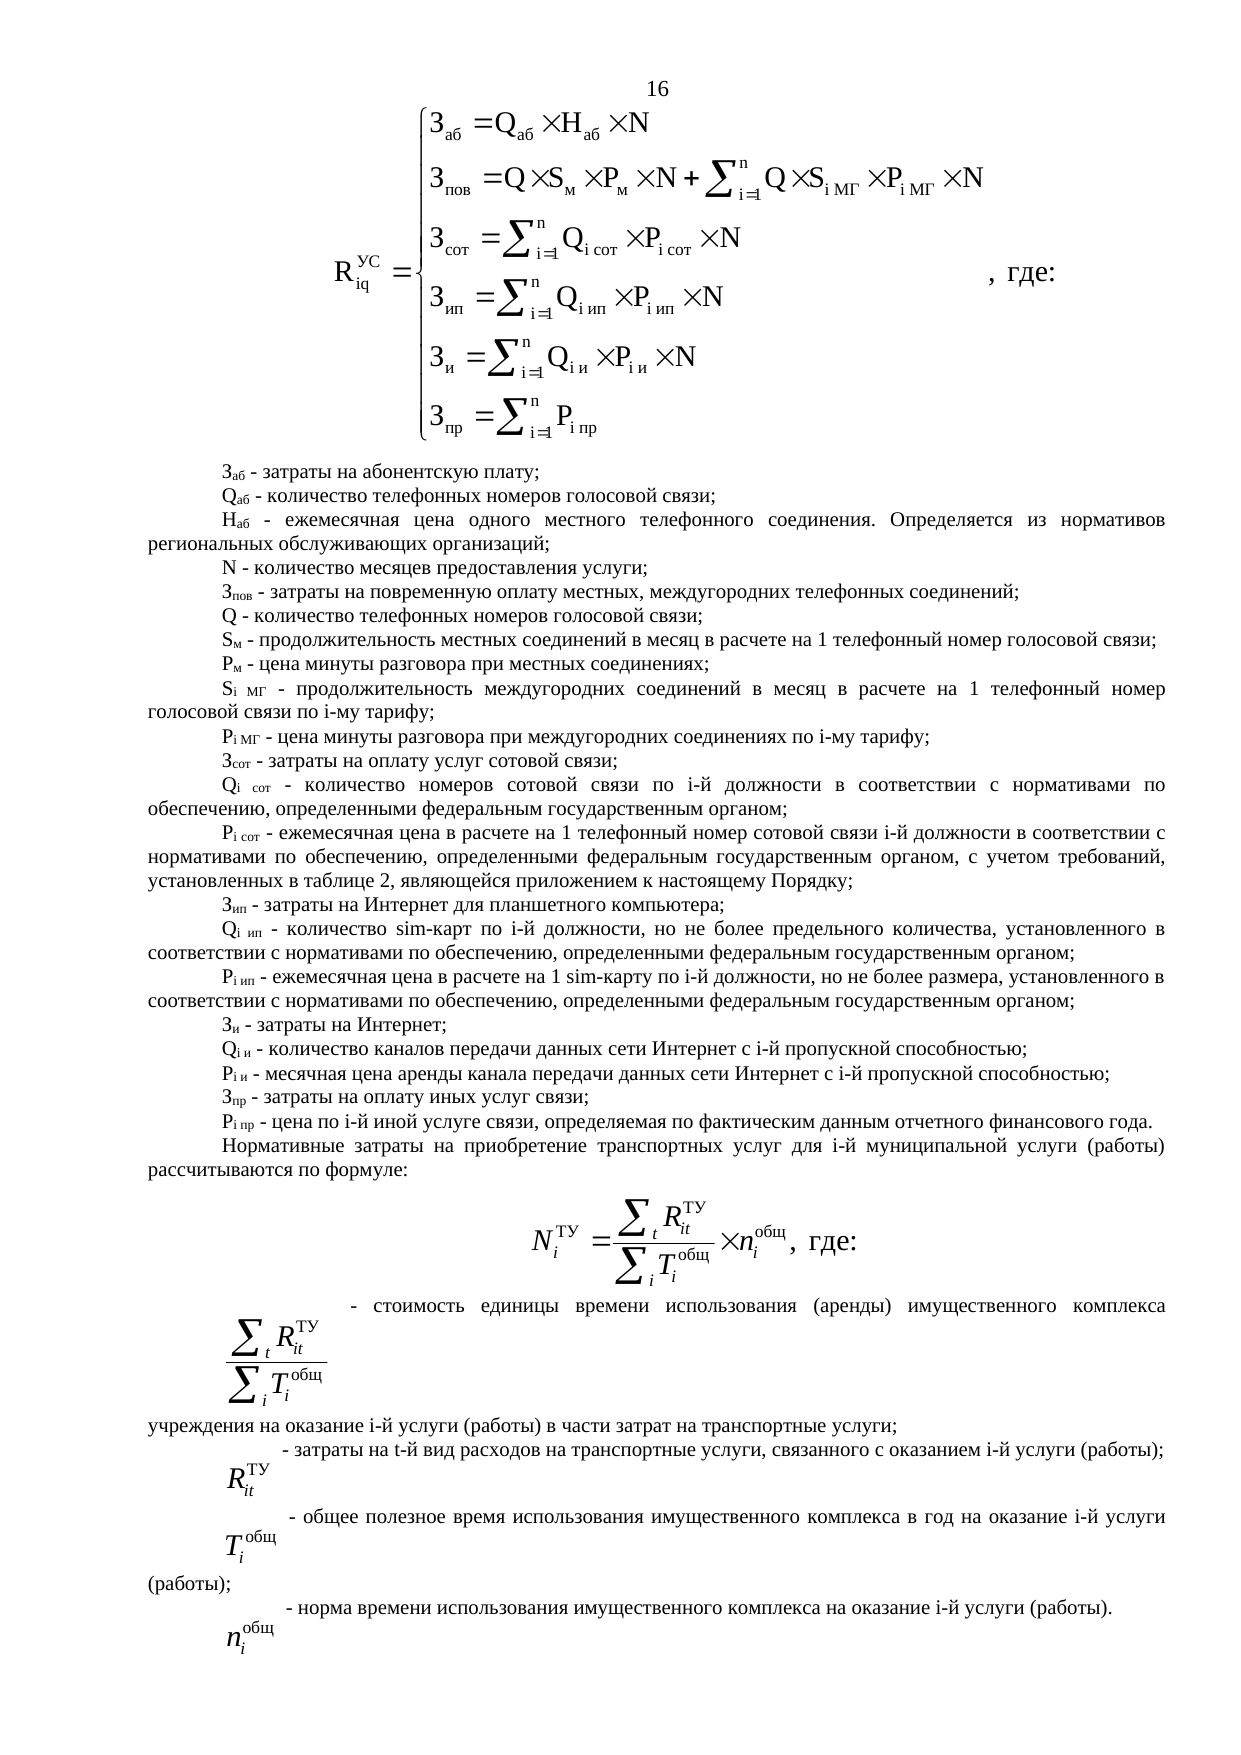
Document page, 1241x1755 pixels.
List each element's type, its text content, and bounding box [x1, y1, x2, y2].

text Нормативные затраты на приобретение транспортных услуг для i-й муниципальной услуги (работы) рассчитываются по формуле: [148, 1133, 1167, 1181]
text Зи - затраты на Интернет; [148, 1012, 1167, 1036]
text Qi сот - количество номеров сотовой связи по i-й должности в соответствии с нормативами по обеспечению, определенными федеральным государственным органом; [148, 772, 1167, 820]
text Заб - затраты на абонентскую плату; [148, 459, 1167, 483]
text Qаб - количество телефонных номеров голосовой связи; [148, 483, 1167, 507]
text Qi ип - количество sim-карт по i-й должности, но не более предельного количества, установленного в соответствии с нормативами по обеспечению, определенными федеральным государственным органом; [148, 916, 1167, 964]
text - общее полезное время использования имущественного комплекса в год на оказание i-й услуги (работы); [148, 1504, 1167, 1595]
text - стоимость единицы времени использования (аренды) имущественного комплекса учреждения на оказание i-й услуги (работы) в части затрат на транспортные услуги; [148, 1293, 1167, 1437]
text Зпов - затраты на повременную оплату местных, междугородних телефонных соединений; [148, 579, 1167, 603]
text Pi ип - ежемесячная цена в расчете на 1 sim-карту по i-й должности, но не более размера, установленного в соответствии с нормативами по обеспечению, определенными федеральным государственным органом; [148, 964, 1167, 1012]
text Зпр - затраты на оплату иных услуг связи; [148, 1084, 1167, 1108]
text Q - количество телефонных номеров голосовой связи; [148, 603, 1167, 627]
text Pi МГ - цена минуты разговора при междугородних соединениях по i-му тарифу; [148, 723, 1167, 748]
text - затраты на t-й вид расходов на транспортные услуги, связанного с оказанием i-й услуги (работы); [148, 1437, 1167, 1504]
text - норма времени использования имущественного комплекса на оказание i-й услуги (работы). [148, 1595, 1167, 1662]
text Hаб - ежемесячная цена одного местного телефонного соединения. Определяется из нормативов региональных обслуживающих организаций; [148, 507, 1167, 555]
text Pi сот - ежемесячная цена в расчете на 1 телефонный номер сотовой связи i-й должности в соответствии с нормативами по обеспечению, определенными федеральным государственным органом, с учетом требований, установленных в таблице 2, являющейся приложением к настоящему Порядку; [148, 820, 1167, 892]
text Si МГ - продолжительность междугородних соединений в месяц в расчете на 1 телефонный номер голосовой связи по i-му тарифу; [148, 675, 1167, 723]
text Зип - затраты на Интернет для планшетного компьютера; [148, 892, 1167, 916]
text Зсот - затраты на оплату услуг сотовой связи; [148, 748, 1167, 772]
text N - количество месяцев предоставления услуги; [148, 555, 1167, 579]
text Qi и - количество каналов передачи данных сети Интернет с i-й пропускной способностью; [148, 1036, 1167, 1060]
text Sм - продолжительность местных соединений в месяц в расчете на 1 телефонный номер голосовой связи; [148, 627, 1167, 651]
text Pм - цена минуты разговора при местных соединениях; [148, 651, 1167, 675]
text Pi пр - цена по i-й иной услуге связи, определяемая по фактическим данным отчетного финансового года. [148, 1108, 1167, 1133]
text Pi и - месячная цена аренды канала передачи данных сети Интернет с i-й пропускной способностью; [148, 1060, 1167, 1084]
